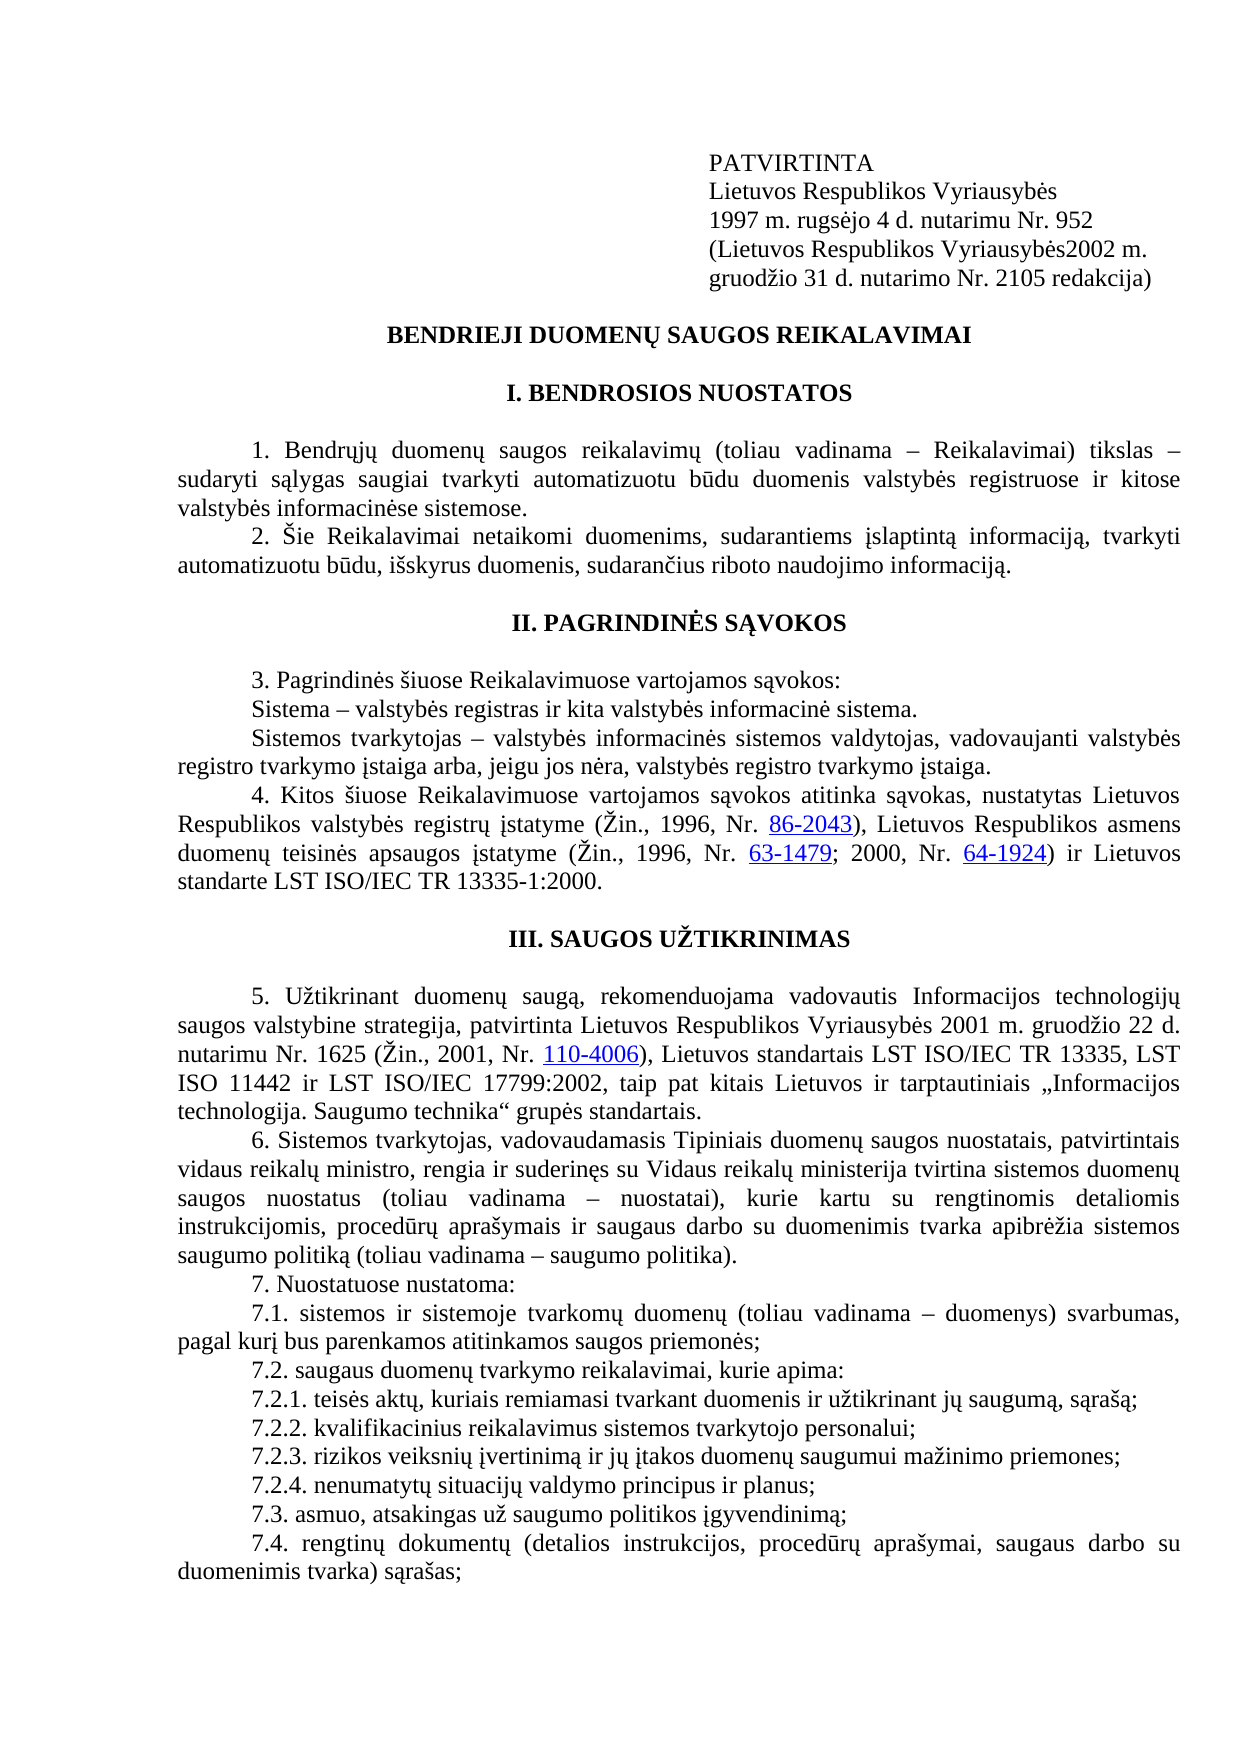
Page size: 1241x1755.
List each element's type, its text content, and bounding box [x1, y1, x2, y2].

text Sistema – valstybės registras ir kita valstybės informacinė sistema. [177, 694, 1181, 723]
text 7.2. saugaus duomenų tvarkymo reikalavimai, kurie apima: [177, 1355, 1181, 1384]
text III. SAUGOS UŽTIKRINIMAS [177, 924, 1181, 953]
text 7.4. rengtinų dokumentų (detalios instrukcijos, procedūrų aprašymai, saugaus darbo su duomenimis tvarka) sąrašas; [177, 1528, 1181, 1585]
text 7.3. asmuo, atsakingas už saugumo politikos įgyvendinimą; [177, 1499, 1181, 1528]
text 7.2.2. kvalifikacinius reikalavimus sistemos tvarkytojo personalui; [177, 1413, 1181, 1441]
text 1. Bendrųjų duomenų saugos reikalavimų (toliau vadinama – Reikalavimai) tikslas – sudaryti sąlygas saugiai tvarkyti automatizuotu būdu duomenis valstybės registruose ir kitose valstybės informacinėse sistemose. [177, 435, 1181, 521]
text 7.2.3. rizikos veiksnių įvertinimą ir jų įtakos duomenų saugumui mažinimo priemones; [177, 1441, 1181, 1470]
text (Lietuvos Respublikos Vyriausybės2002 m. [177, 234, 1181, 263]
text 7.1. sistemos ir sistemoje tvarkomų duomenų (toliau vadinama – duomenys) svarbumas, pagal kurį bus parenkamos atitinkamos saugos priemonės; [177, 1298, 1181, 1355]
text 7.2.1. teisės aktų, kuriais remiamasi tvarkant duomenis ir užtikrinant jų saugumą, sąrašą; [177, 1384, 1181, 1413]
text Sistemos tvarkytojas – valstybės informacinės sistemos valdytojas, vadovaujanti valstybės registro tvarkymo įstaiga arba, jeigu jos nėra, valstybės registro tvarkymo įstaiga. [177, 723, 1181, 780]
text BENDRIEJI DUOMENŲ SAUGOS REIKALAVIMAI [177, 320, 1181, 349]
text 7. Nuostatuose nustatoma: [177, 1269, 1181, 1298]
text 3. Pagrindinės šiuose Reikalavimuose vartojamos sąvokos: [177, 665, 1181, 694]
text II. PAGRINDINĖS SĄVOKOS [177, 608, 1181, 636]
text 6. Sistemos tvarkytojas, vadovaudamasis Tipiniais duomenų saugos nuostatais, patvirtintais vidaus reikalų ministro, rengia ir suderinęs su Vidaus reikalų ministerija tvirtina sistemos duomenų saugos nuostatus (toliau vadinama – nuostatai), kurie kartu su rengtinomis detaliomis instrukcijomis, procedūrų aprašymais ir saugaus darbo su duomenimis tvarka apibrėžia sistemos saugumo politiką (toliau vadinama – saugumo politika). [177, 1125, 1181, 1269]
text 2. Šie Reikalavimai netaikomi duomenims, sudarantiems įslaptintą informaciją, tvarkyti automatizuotu būdu, išskyrus duomenis, sudarančius riboto naudojimo informaciją. [177, 521, 1181, 579]
text Lietuvos Respublikos Vyriausybės [177, 176, 1181, 205]
text PATVIRTINTA [177, 148, 1181, 176]
text I. BENDROSIOS NUOSTATOS [177, 378, 1181, 406]
text 1997 m. rugsėjo 4 d. nutarimu Nr. 952 [177, 205, 1181, 234]
text 5. Užtikrinant duomenų saugą, rekomenduojama vadovautis Informacijos technologijų saugos valstybine strategija, patvirtinta Lietuvos Respublikos Vyriausybės 2001 m. gruodžio 22 d. nutarimu Nr. 1625 (Žin., 2001, Nr. 110-4006), Lietuvos standartais LST ISO/IEC TR 13335, LST ISO 11442 ir LST ISO/IEC 17799:2002, taip pat kitais Lietuvos ir tarptautiniais „Informacijos technologija. Saugumo technika“ grupės standartais. [177, 981, 1181, 1125]
text gruodžio 31 d. nutarimo Nr. 2105 redakcija) [177, 263, 1181, 291]
text 7.2.4. nenumatytų situacijų valdymo principus ir planus; [177, 1470, 1181, 1499]
text 4. Kitos šiuose Reikalavimuose vartojamos sąvokos atitinka sąvokas, nustatytas Lietuvos Respublikos valstybės registrų įstatyme (Žin., 1996, Nr. 86-2043), Lietuvos Respublikos asmens duomenų teisinės apsaugos įstatyme (Žin., 1996, Nr. 63-1479; 2000, Nr. 64-1924) ir Lietuvos standarte LST ISO/IEC TR 13335-1:2000. [177, 780, 1181, 895]
